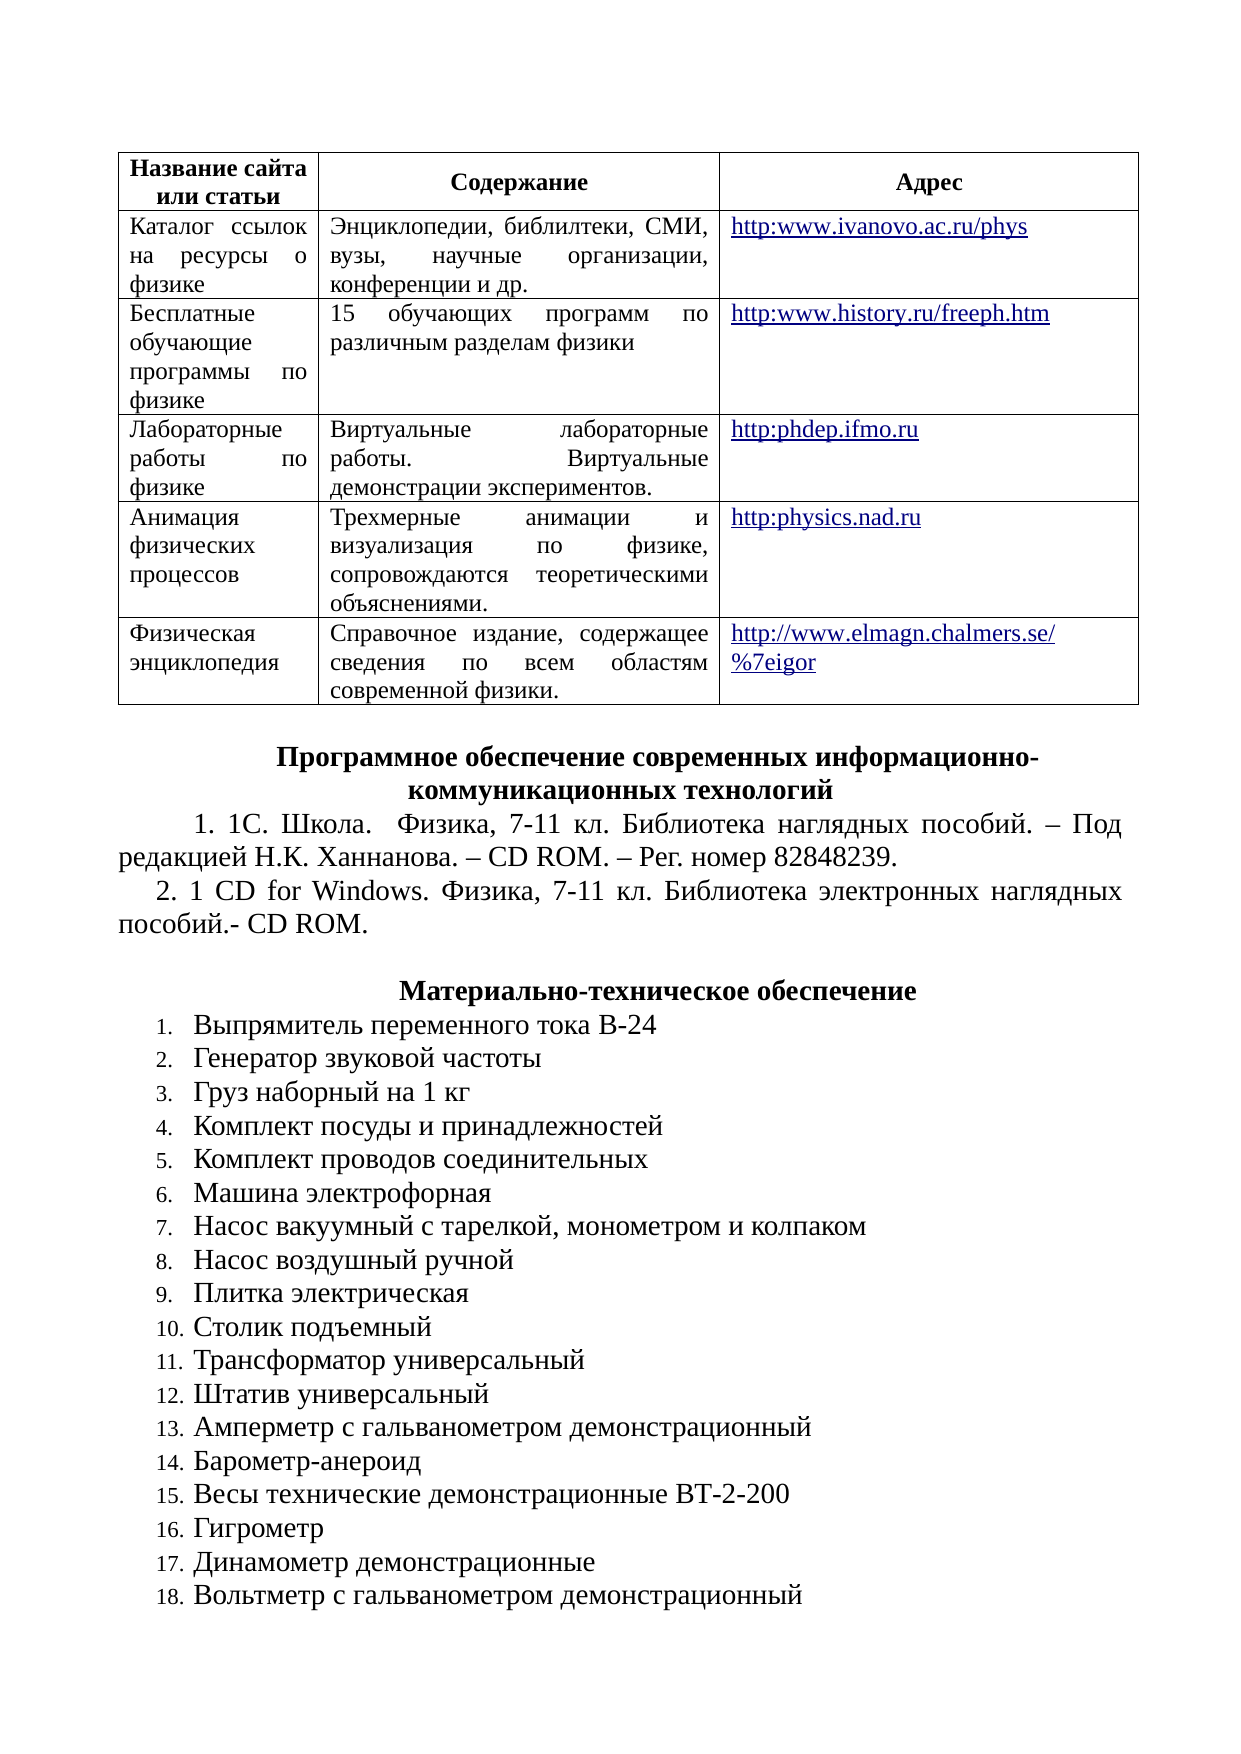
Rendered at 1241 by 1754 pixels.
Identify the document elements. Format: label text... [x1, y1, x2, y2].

list Машина электрофорная [156, 1175, 1123, 1208]
table_cell http:www.history.ru/freeph.htm [720, 299, 1138, 413]
list Барометр-анероид [156, 1443, 1123, 1477]
list Трансформатор универсальный [156, 1342, 1123, 1376]
list Амперметр с гальванометром демонстрационный [156, 1409, 1123, 1443]
table_cell http:phdep.ifmo.ru [720, 415, 1138, 501]
list Динамометр демонстрационные [156, 1544, 1123, 1577]
table_cell http:www.ivanovo.ac.ru/phys [720, 211, 1138, 297]
table_cell Лабораторные работы по физике [119, 415, 318, 501]
list Штатив универсальный [156, 1376, 1123, 1409]
list Гигрометр [156, 1510, 1123, 1544]
list Вольтметр с гальванометром демонстрационный [156, 1577, 1123, 1611]
list Выпрямитель переменного тока В-24 [156, 1007, 1123, 1041]
text 1. 1С. Школа. Физика, 7-11 кл. Библиотека наглядных пособий. – Под редакцией Н.К. Ханнанова. – CD ROM. – Рег. номер 82848239. [118, 806, 1123, 873]
list Насос воздушный ручной [156, 1242, 1123, 1275]
list Груз наборный на 1 кг [156, 1074, 1123, 1108]
text Материально-техническое обеспечение [193, 973, 1123, 1007]
table_cell Анимация физических процессов [119, 502, 318, 617]
table_header Название сайта или статьи [119, 153, 318, 210]
table_cell Виртуальные лабораторные работы. Виртуальные демонстрации экспериментов. [319, 415, 719, 501]
list Столик подъемный [156, 1309, 1123, 1342]
table_cell 15 обучающих программ по различным разделам физики [319, 299, 719, 413]
text Программное обеспечение современных информационно-коммуникационных технологий [118, 739, 1123, 806]
table_cell Каталог ссылок на ресурсы о физике [119, 211, 318, 297]
list Весы технические демонстрационные ВТ-2-200 [156, 1477, 1123, 1510]
list Насос вакуумный с тарелкой, монометром и колпаком [156, 1208, 1123, 1242]
table_header Адрес [720, 153, 1138, 210]
table_cell Физическая энциклопедия [119, 618, 318, 704]
list Комплект посуды и принадлежностей [156, 1108, 1123, 1141]
list Плитка электрическая [156, 1275, 1123, 1309]
text 2. 1 CD for Windows. Физика, 7-11 кл. Библиотека электронных наглядных пособий.- CD ROM. [118, 873, 1123, 940]
table_cell Справочное издание, содержащее сведения по всем областям современной физики. [319, 618, 719, 704]
list Генератор звуковой частоты [156, 1041, 1123, 1074]
table_cell http://www.elmagn.chalmers.se/%7eigor [720, 618, 1138, 704]
table_cell Трехмерные анимации и визуализация по физике, сопровождаются теоретическими объяснениями. [319, 502, 719, 617]
table_cell Бесплатные обучающие программы по физике [119, 299, 318, 413]
list Комплект проводов соединительных [156, 1141, 1123, 1175]
table_header Содержание [319, 153, 719, 210]
table_cell Энциклопедии, библилтеки, СМИ, вузы, научные организации, конференции и др. [319, 211, 719, 297]
table_cell http:physics.nad.ru [720, 502, 1138, 617]
